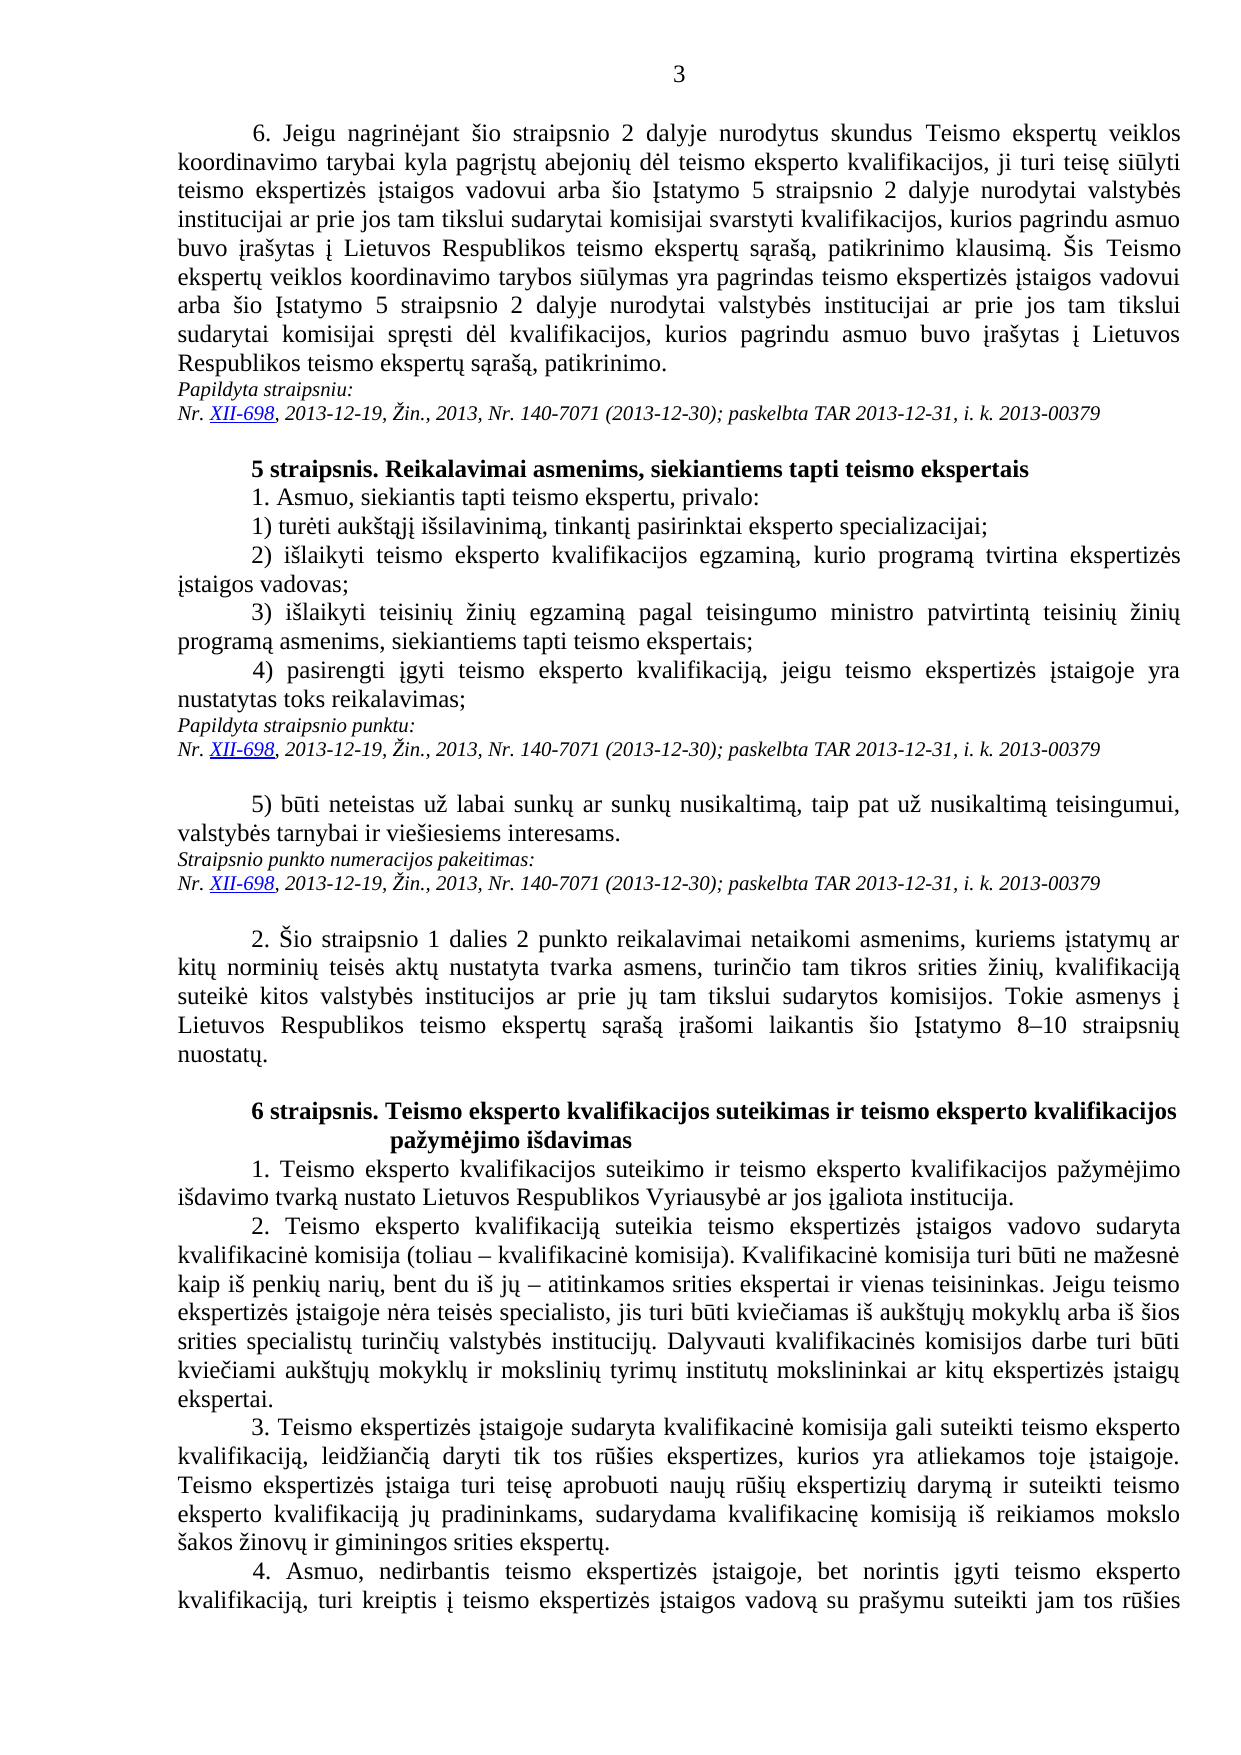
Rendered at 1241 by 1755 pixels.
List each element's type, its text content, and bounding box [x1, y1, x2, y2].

text 1. Asmuo, siekiantis tapti teismo ekspertu, privalo: [177, 482, 1181, 511]
text 1. Teismo eksperto kvalifikacijos suteikimo ir teismo eksperto kvalifikacijos pažymėjimo išdavimo tvarką nustato Lietuvos Respublikos Vyriausybė ar jos įgaliota institucija. [177, 1154, 1181, 1211]
text 2. Šio straipsnio 1 dalies 2 punkto reikalavimai netaikomi asmenims, kuriems įstatymų ar kitų norminių teisės aktų nustatyta tvarka asmens, turinčio tam tikros srities žinių, kvalifikaciją suteikė kitos valstybės institucijos ar prie jų tam tikslui sudarytos komisijos. Tokie asmenys į Lietuvos Respublikos teismo ekspertų sąrašą įrašomi laikantis šio Įstatymo 8–10 straipsnių nuostatų. [177, 924, 1181, 1067]
text Straipsnio punkto numeracijos pakeitimas: [177, 847, 1181, 871]
text 3. Teismo ekspertizės įstaigoje sudaryta kvalifikacinė komisija gali suteikti teismo eksperto kvalifikaciją, leidžiančią daryti tik tos rūšies ekspertizes, kurios yra atliekamos toje įstaigoje. Teismo ekspertizės įstaiga turi teisę aprobuoti naujų rūšių ekspertizių darymą ir suteikti teismo eksperto kvalifikaciją jų pradininkams, sudarydama kvalifikacinę komisiją iš reikiamos mokslo šakos žinovų ir giminingos srities ekspertų. [177, 1412, 1181, 1556]
text Papildyta straipsniu: [177, 377, 1181, 401]
text Nr. XII-698, 2013-12-19, Žin., 2013, Nr. 140-7071 (2013-12-30); paskelbta TAR 2013-12-31, i. k. 2013-00379 [177, 871, 1181, 895]
text 5) būti neteistas už labai sunkų ar sunkų nusikaltimą, taip pat už nusikaltimą teisingumui, valstybės tarnybai ir viešiesiems interesams. [177, 789, 1181, 847]
text 6. Jeigu nagrinėjant šio straipsnio 2 dalyje nurodytus skundus Teismo ekspertų veiklos koordinavimo tarybai kyla pagrįstų abejonių dėl teismo eksperto kvalifikacijos, ji turi teisę siūlyti teismo ekspertizės įstaigos vadovui arba šio Įstatymo 5 straipsnio 2 dalyje nurodytai valstybės institucijai ar prie jos tam tikslui sudarytai komisijai svarstyti kvalifikacijos, kurios pagrindu asmuo buvo įrašytas į Lietuvos Respublikos teismo ekspertų sąrašą, patikrinimo klausimą. Šis Teismo ekspertų veiklos koordinavimo tarybos siūlymas yra pagrindas teismo ekspertizės įstaigos vadovui arba šio Įstatymo 5 straipsnio 2 dalyje nurodytai valstybės institucijai ar prie jos tam tikslui sudarytai komisijai spręsti dėl kvalifikacijos, kurios pagrindu asmuo buvo įrašytas į Lietuvos Respublikos teismo ekspertų sąrašą, patikrinimo. [177, 118, 1181, 377]
text 2. Teismo eksperto kvalifikaciją suteikia teismo ekspertizės įstaigos vadovo sudaryta kvalifikacinė komisija (toliau – kvalifikacinė komisija). Kvalifikacinė komisija turi būti ne mažesnė kaip iš penkių narių, bent du iš jų – atitinkamos srities ekspertai ir vienas teisininkas. Jeigu teismo ekspertizės įstaigoje nėra teisės specialisto, jis turi būti kviečiamas iš aukštųjų mokyklų arba iš šios srities specialistų turinčių valstybės institucijų. Dalyvauti kvalifikacinės komisijos darbe turi būti kviečiami aukštųjų mokyklų ir mokslinių tyrimų institutų mokslininkai ar kitų ekspertizės įstaigų ekspertai. [177, 1211, 1181, 1412]
text 2) išlaikyti teismo eksperto kvalifikacijos egzaminą, kurio programą tvirtina ekspertizės įstaigos vadovas; [177, 540, 1181, 597]
text 4) pasirengti įgyti teismo eksperto kvalifikaciją, jeigu teismo ekspertizės įstaigoje yra nustatytas toks reikalavimas; [177, 655, 1181, 712]
text Papildyta straipsnio punktu: [177, 712, 1181, 737]
text 1) turėti aukštąjį išsilavinimą, tinkantį pasirinktai eksperto specializacijai; [177, 511, 1181, 540]
text 3) išlaikyti teisinių žinių egzaminą pagal teisingumo ministro patvirtintą teisinių žinių programą asmenims, siekiantiems tapti teismo ekspertais; [177, 597, 1181, 655]
text Nr. XII-698, 2013-12-19, Žin., 2013, Nr. 140-7071 (2013-12-30); paskelbta TAR 2013-12-31, i. k. 2013-00379 [177, 401, 1181, 425]
text 6 straipsnis. Teismo eksperto kvalifikacijos suteikimas ir teismo eksperto kvalifikacijos pažymėjimo išdavimas [251, 1096, 1181, 1154]
text 5 straipsnis. Reikalavimai asmenims, siekiantiems tapti teismo ekspertais [177, 454, 1181, 482]
text Nr. XII-698, 2013-12-19, Žin., 2013, Nr. 140-7071 (2013-12-30); paskelbta TAR 2013-12-31, i. k. 2013-00379 [177, 737, 1181, 761]
text 4. Asmuo, nedirbantis teismo ekspertizės įstaigoje, bet norintis įgyti teismo eksperto kvalifikaciją, turi kreiptis į teismo ekspertizės įstaigos vadovą su prašymu suteikti jam tos rūšies [177, 1556, 1181, 1614]
